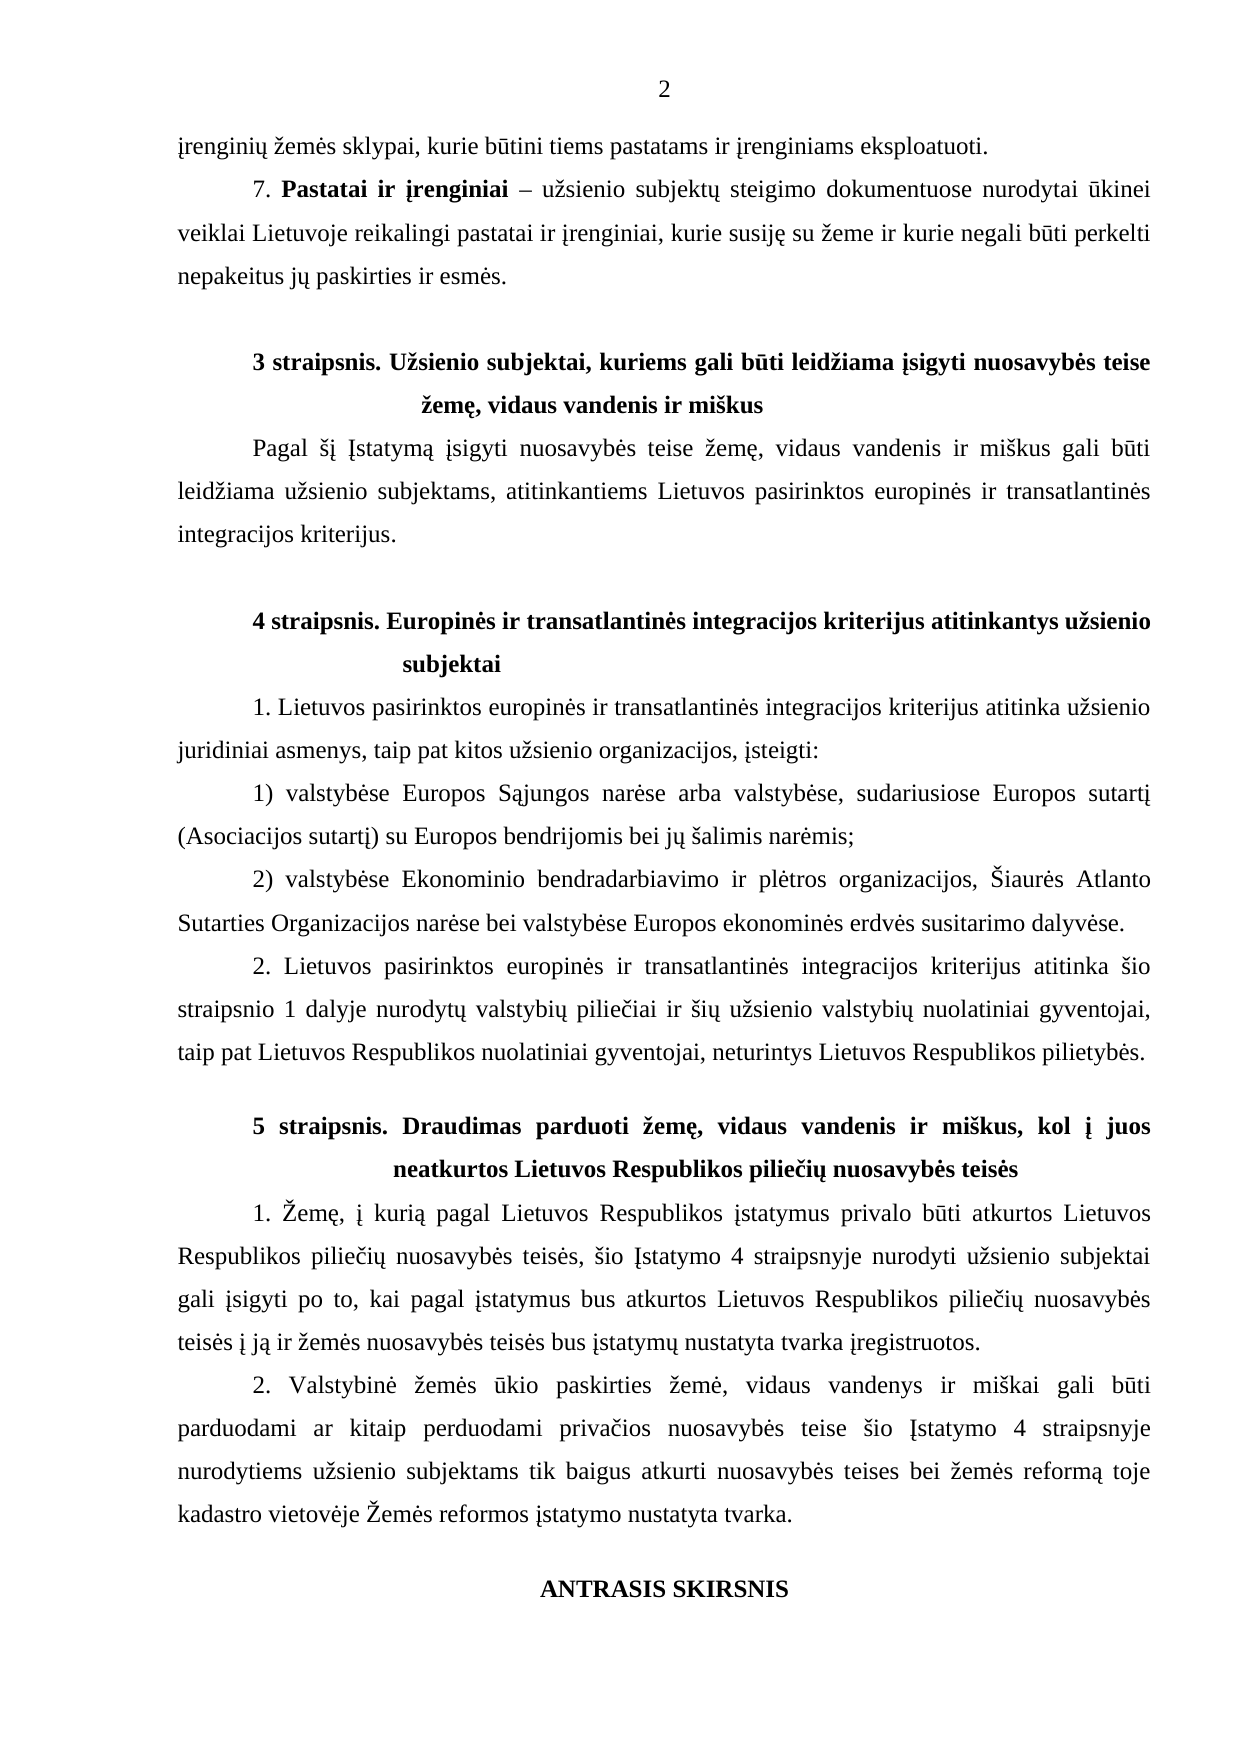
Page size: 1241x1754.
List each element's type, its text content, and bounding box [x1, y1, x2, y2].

text 4 straipsnis. Europinės ir transatlantinės integracijos kriterijus atitinkantys užsienio subjektai [252, 606, 1152, 678]
text 1) valstybėse Europos Sąjungos narėse arba valstybėse, sudariusiose Europos sutartį (Asociacijos sutartį) su Europos bendrijomis bei jų šalimis narėmis; [177, 778, 1152, 850]
text 1. Žemę, į kurią pagal Lietuvos Respublikos įstatymus privalo būti atkurtos Lietuvos Respublikos piliečių nuosavybės teisės, šio Įstatymo 4 straipsnyje nurodyti užsienio subjektai gali įsigyti po to, kai pagal įstatymus bus atkurtos Lietuvos Respublikos piliečių nuosavybės teisės į ją ir žemės nuosavybės teisės bus įstatymų nustatyta tvarka įregistruotos. [177, 1198, 1152, 1356]
text 5 straipsnis. Draudimas parduoti žemę, vidaus vandenis ir miškus, kol į juos neatkurtos Lietuvos Respublikos piliečių nuosavybės teisės [252, 1111, 1152, 1183]
text įrenginių žemės sklypai, kurie būtini tiems pastatams ir įrenginiams eksploatuoti. [177, 131, 1152, 160]
text 2. Valstybinė žemės ūkio paskirties žemė, vidaus vandenys ir miškai gali būti parduodami ar kitaip perduodami privačios nuosavybės teise šio Įstatymo 4 straipsnyje nurodytiems užsienio subjektams tik baigus atkurti nuosavybės teises bei žemės reformą toje kadastro vietovėje Žemės reformos įstatymo nustatyta tvarka. [177, 1370, 1152, 1528]
text ANTRASIS SKIRSNIS [177, 1574, 1152, 1603]
text 3 straipsnis. Užsienio subjektai, kuriems gali būti leidžiama įsigyti nuosavybės teise žemę, vidaus vandenis ir miškus [252, 347, 1152, 419]
text 2) valstybėse Ekonominio bendradarbiavimo ir plėtros organizacijos, Šiaurės Atlanto Sutarties Organizacijos narėse bei valstybėse Europos ekonominės erdvės susitarimo dalyvėse. [177, 864, 1152, 936]
text 2. Lietuvos pasirinktos europinės ir transatlantinės integracijos kriterijus atitinka šio straipsnio 1 dalyje nurodytų valstybių piliečiai ir šių užsienio valstybių nuolatiniai gyventojai, taip pat Lietuvos Respublikos nuolatiniai gyventojai, neturintys Lietuvos Respublikos pilietybės. [177, 951, 1152, 1066]
text 7. Pastatai ir įrenginiai – užsienio subjektų steigimo dokumentuose nurodytai ūkinei veiklai Lietuvoje reikalingi pastatai ir įrenginiai, kurie susiję su žeme ir kurie negali būti perkelti nepakeitus jų paskirties ir esmės. [177, 174, 1152, 289]
text 1. Lietuvos pasirinktos europinės ir transatlantinės integracijos kriterijus atitinka užsienio juridiniai asmenys, taip pat kitos užsienio organizacijos, įsteigti: [177, 692, 1152, 764]
text Pagal šį Įstatymą įsigyti nuosavybės teise žemę, vidaus vandenis ir miškus gali būti leidžiama užsienio subjektams, atitinkantiems Lietuvos pasirinktos europinės ir transatlantinės integracijos kriterijus. [177, 433, 1152, 548]
